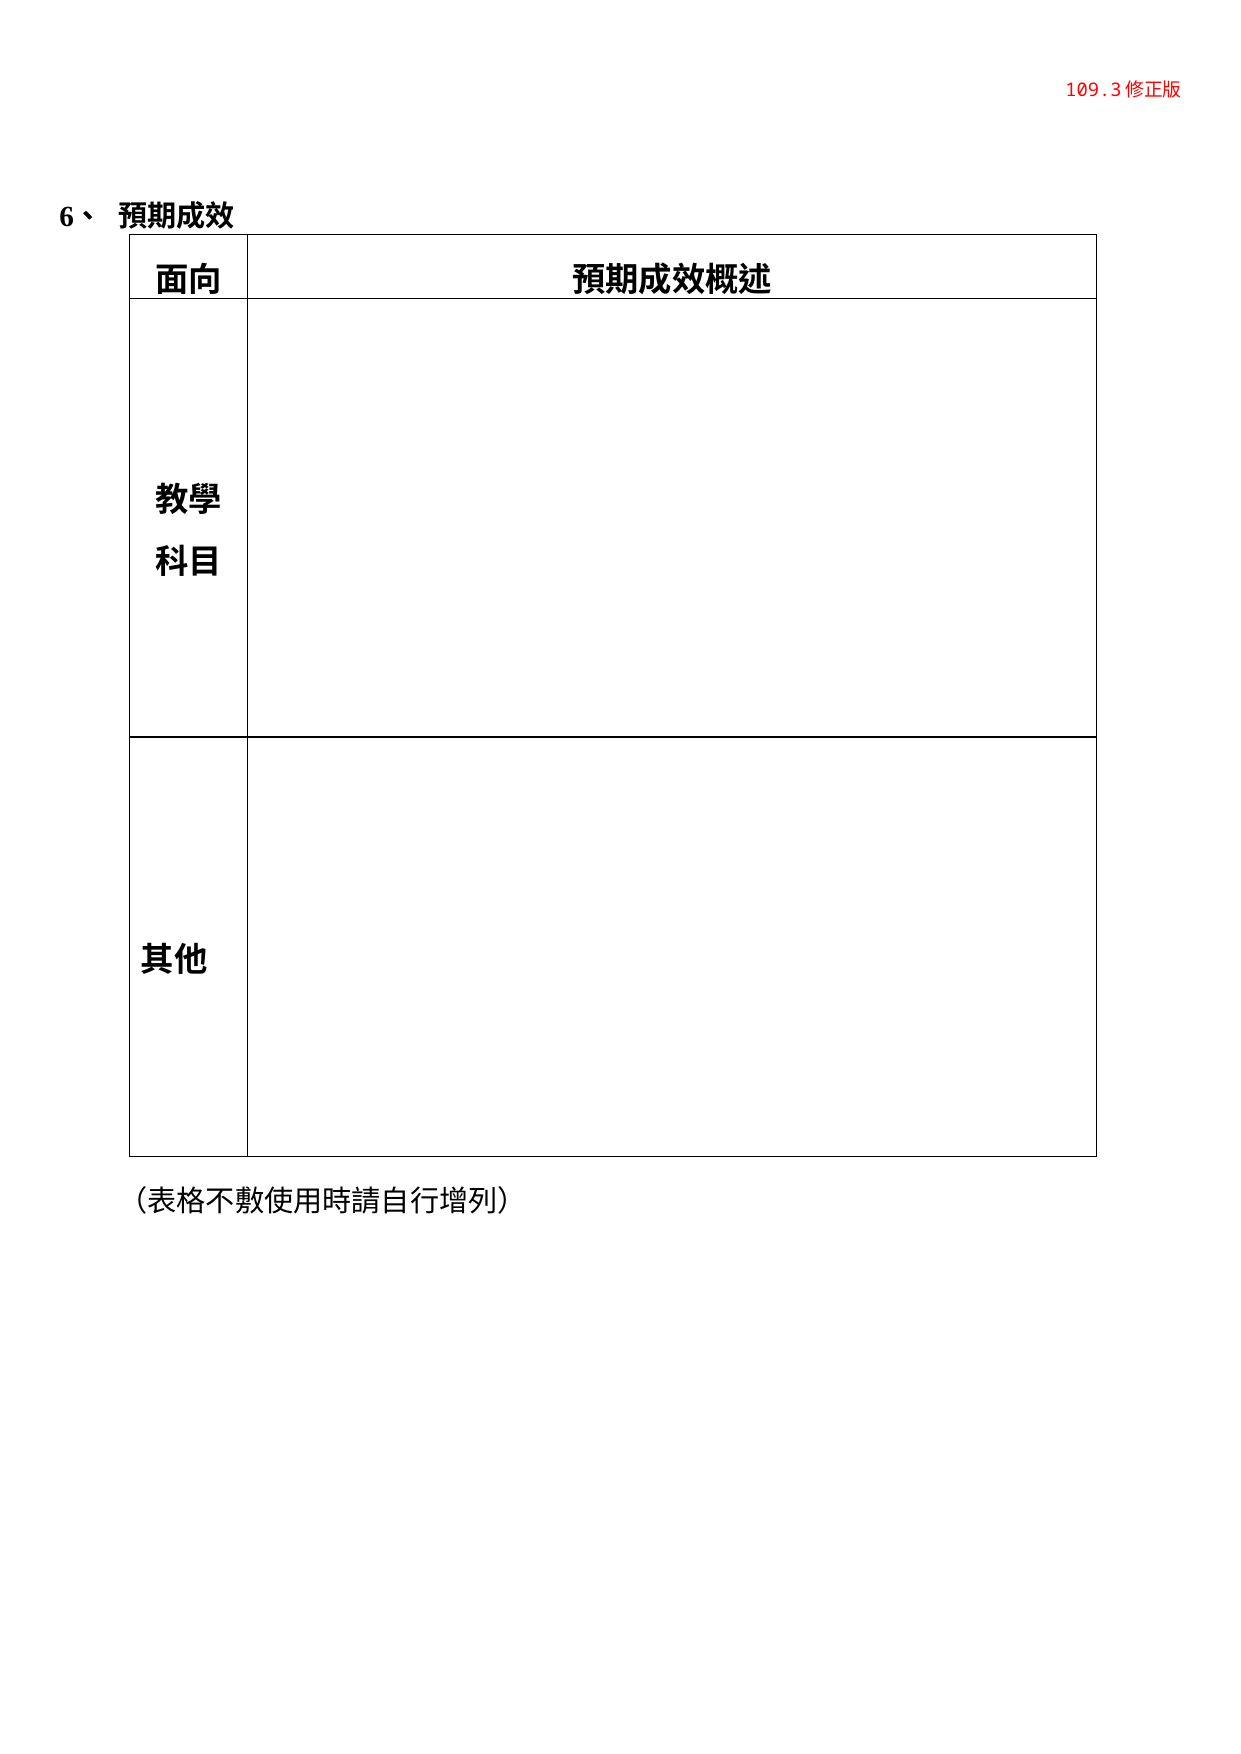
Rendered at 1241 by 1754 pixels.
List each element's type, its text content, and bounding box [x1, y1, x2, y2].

table_header 預期成效概述 [248, 235, 1096, 298]
table_cell [248, 738, 1096, 1156]
text （表格不敷使用時請自行增列） [118, 1157, 1181, 1220]
table_cell 其他 [130, 738, 247, 1156]
list 預期成效 [59, 172, 1181, 234]
table_cell [248, 299, 1096, 736]
table_cell 教學科目 [130, 299, 247, 736]
table_header 面向 [130, 235, 247, 298]
